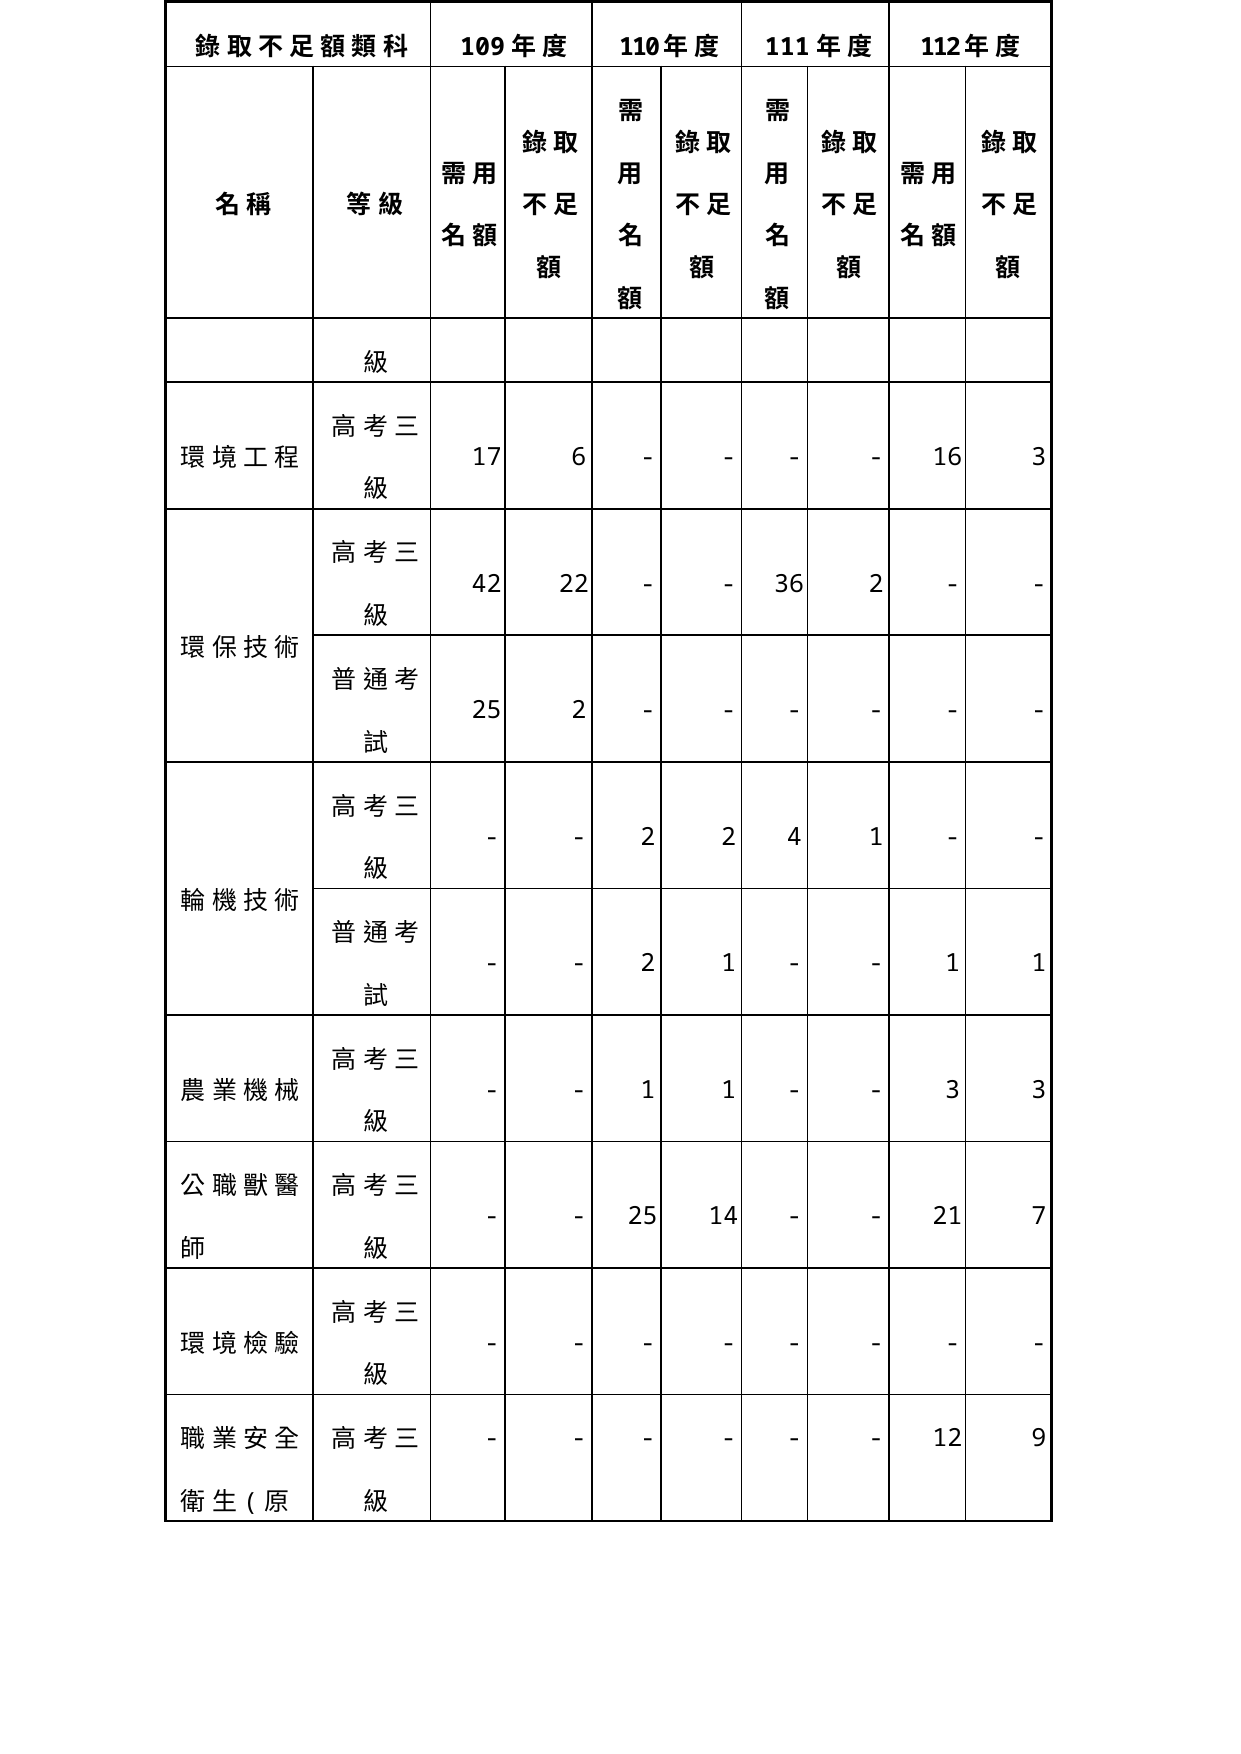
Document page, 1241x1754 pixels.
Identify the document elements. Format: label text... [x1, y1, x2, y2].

table_cell 14 [662, 1142, 741, 1267]
table_header 109年度 [431, 3, 591, 66]
table_cell 6 [506, 383, 591, 508]
table_cell - [662, 319, 741, 381]
table_cell - [890, 1269, 965, 1394]
table_cell 1 [662, 889, 741, 1014]
table_cell 公職獸醫師 [167, 1142, 312, 1267]
table_cell 12 [890, 1395, 965, 1520]
table_cell - [966, 1269, 1050, 1394]
table_cell 錄取不足額 [966, 67, 1050, 317]
table_cell 名稱 [167, 67, 312, 317]
table_cell [966, 319, 1050, 381]
table_cell - [506, 1269, 591, 1394]
table_cell 2 [662, 763, 741, 887]
table_cell 高考三級 [314, 1269, 430, 1394]
table_cell 職業安全衛生(原 [167, 1395, 312, 1520]
table_header 111年度 [742, 3, 888, 66]
table_header 110年度 [593, 3, 741, 66]
table_cell - [506, 1142, 591, 1267]
table_cell 環境檢驗 [167, 1269, 312, 1394]
table_cell - [808, 889, 888, 1014]
table_cell - [890, 763, 965, 887]
table_cell 級 [314, 319, 430, 381]
table_cell - [742, 1142, 807, 1267]
table_cell - [808, 1016, 888, 1141]
table_cell - [966, 636, 1050, 761]
table_cell 農業機械 [167, 1016, 312, 1141]
table_cell 1 [593, 1016, 660, 1141]
table_cell - [742, 1395, 807, 1520]
table_cell 9 [966, 1395, 1050, 1520]
table_cell - [662, 383, 741, 508]
table_cell 錄取不足額 [808, 67, 888, 317]
table_cell 1 [966, 889, 1050, 1014]
table_cell 錄取不足額 [662, 67, 741, 317]
table_cell 1 [808, 763, 888, 887]
table_cell - [742, 383, 807, 508]
table_cell 高考三級 [314, 763, 430, 887]
table_cell - [742, 636, 807, 761]
table_cell 需用 名額 [890, 67, 965, 317]
table_cell 1 [890, 889, 965, 1014]
table_cell - [742, 319, 807, 381]
table_cell - [506, 889, 591, 1014]
table_cell - [593, 510, 660, 634]
table_cell - [808, 1142, 888, 1267]
table_cell 環保技術 [167, 510, 312, 761]
table_cell - [506, 1016, 591, 1141]
table_cell 42 [431, 510, 504, 634]
table_cell - [742, 1016, 807, 1141]
table_cell - [808, 1395, 888, 1520]
table_cell - [808, 319, 888, 381]
table_cell 高考三級 [314, 1395, 430, 1520]
table_cell 7 [966, 1142, 1050, 1267]
table_cell 高考三級 [314, 1142, 430, 1267]
table_cell 2 [593, 889, 660, 1014]
table_cell - [662, 1269, 741, 1394]
table_cell - [742, 889, 807, 1014]
table_cell - [506, 1395, 591, 1520]
table_cell - [808, 1269, 888, 1394]
table_cell - [431, 1142, 504, 1267]
table_cell 25 [431, 636, 504, 761]
table_cell 需用 名額 [742, 67, 807, 317]
table_cell 輪機技術 [167, 763, 312, 1014]
table_cell - [808, 383, 888, 508]
table_cell 3 [890, 1016, 965, 1141]
table_cell 3 [966, 1016, 1050, 1141]
table_cell - [431, 319, 504, 381]
table_cell 高考三級 [314, 1016, 430, 1141]
table_cell 環境工程 [167, 383, 312, 508]
table_cell - [431, 1395, 504, 1520]
table_cell 21 [890, 1142, 965, 1267]
table_cell 2 [593, 763, 660, 887]
table_cell 高考三級 [314, 383, 430, 508]
table_cell 需用 名額 [593, 67, 660, 317]
table_cell 錄取不足額 [506, 67, 591, 317]
table_cell - [593, 383, 660, 508]
table_cell - [593, 319, 660, 381]
table_cell - [662, 636, 741, 761]
table_cell 22 [506, 510, 591, 634]
table_cell - [431, 1016, 504, 1141]
table_cell [890, 319, 965, 381]
table_cell - [890, 510, 965, 634]
table_cell - [966, 763, 1050, 887]
table_cell 36 [742, 510, 807, 634]
table_cell - [593, 636, 660, 761]
table_cell - [742, 1269, 807, 1394]
table_cell - [431, 1269, 504, 1394]
table_cell 2 [506, 636, 591, 761]
table_header 錄取不足額類科 [167, 3, 430, 66]
table_cell - [890, 636, 965, 761]
table_cell 4 [742, 763, 807, 887]
table_cell - [662, 510, 741, 634]
table_cell - [593, 1395, 660, 1520]
table_cell - [966, 510, 1050, 634]
table_cell - [431, 763, 504, 887]
table_cell 17 [431, 383, 504, 508]
table_cell 1 [662, 1016, 741, 1141]
table_cell 高考三級 [314, 510, 430, 634]
table_cell - [808, 636, 888, 761]
table_header 112年度 [890, 3, 1050, 66]
table_cell 3 [966, 383, 1050, 508]
table_cell 普通考試 [314, 636, 430, 761]
table_cell - [593, 1269, 660, 1394]
table_cell - [662, 1395, 741, 1520]
table_cell 25 [593, 1142, 660, 1267]
table_cell 16 [890, 383, 965, 508]
table_cell - [431, 889, 504, 1014]
table_cell - [506, 319, 591, 381]
table_cell 2 [808, 510, 888, 634]
table_cell 普通考試 [314, 889, 430, 1014]
table_cell 需用 名額 [431, 67, 504, 317]
table_cell 等級 [314, 67, 430, 317]
table_cell - [506, 763, 591, 887]
table_cell [167, 319, 312, 381]
